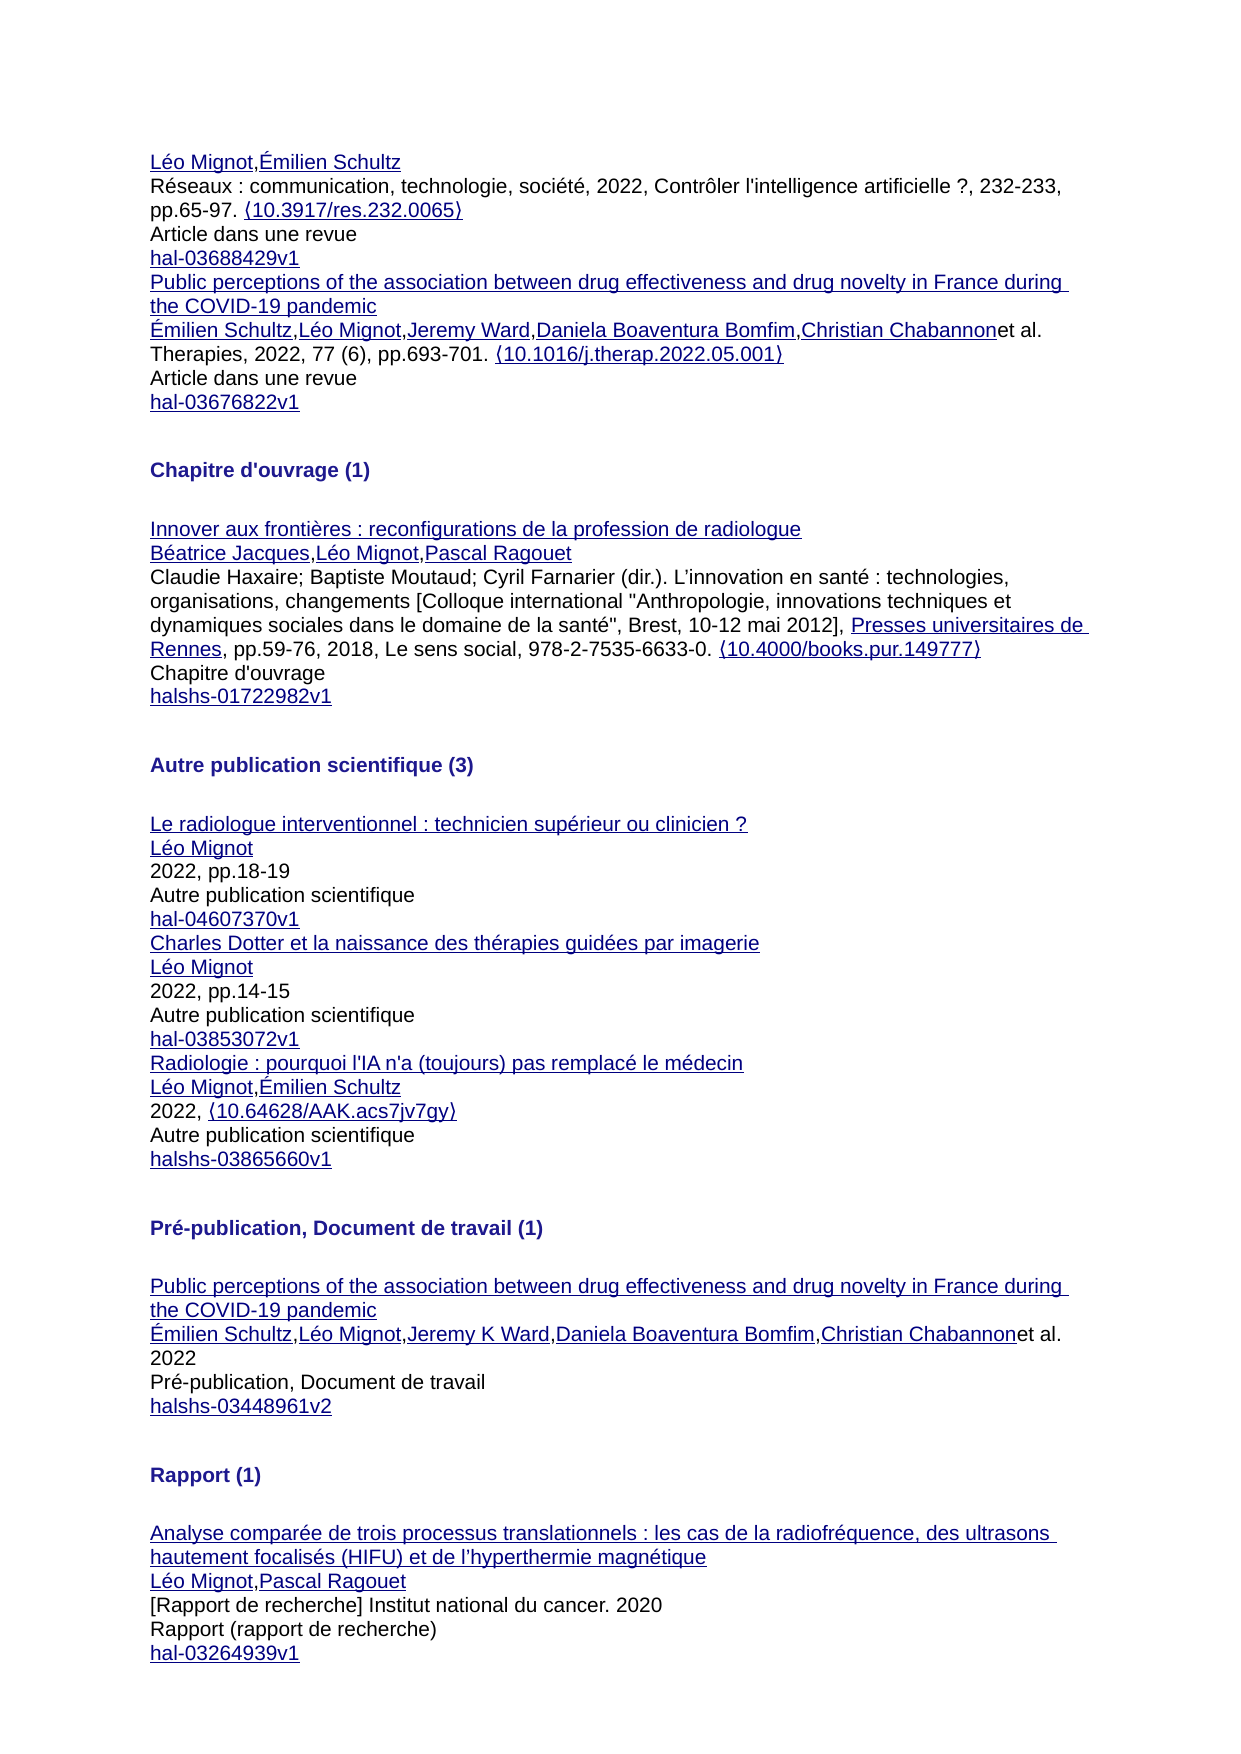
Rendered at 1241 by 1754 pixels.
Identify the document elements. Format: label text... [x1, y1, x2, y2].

table_cell Public perceptions of the association between drug effectiveness and drug novelty in France during the COVID-19 pandemic Émilien Schultz,Léo Mignot,Jeremy Ward,Daniela Boaventura Bomfim,Christian Chabannonet al. Therapies, 2022, 77 (6), pp.693-701. ⟨10.1016/j.therap.2022.05.001⟩ Article dans une revue hal-03676822v1 [150, 270, 1090, 413]
table_cell Radiologie : pourquoi l'IA n'a (toujours) pas remplacé le médecin Léo Mignot,Émilien Schultz 2022, ⟨10.64628/AAK.acs7jv7gy⟩ Autre publication scientifique halshs-03865660v1 [150, 1051, 1090, 1171]
table_header Public perceptions of the association between drug effectiveness and drug novelty in France during the COVID-19 pandemic Émilien Schultz,Léo Mignot,Jeremy K Ward,Daniela Boaventura Bomfim,Christian Chabannonet al. 2022 Pré-publication, Document de travail halshs-03448961v2 [150, 1274, 1090, 1418]
table_header Analyse comparée de trois processus translationnels : les cas de la radiofréquence, des ultrasons hautement focalisés (HIFU) et de l’hyperthermie magnétique Léo Mignot,Pascal Ragouet [Rapport de recherche] Institut national du cancer. 2020 Rapport (rapport de recherche) hal-03264939v1 [150, 1521, 1090, 1664]
table_cell Charles Dotter et la naissance des thérapies guidées par imagerie Léo Mignot 2022, pp.14-15 Autre publication scientifique hal-03853072v1 [150, 931, 1090, 1051]
subtitle Pré-publication, Document de travail (1) [150, 1216, 1090, 1239]
subtitle Chapitre d'ouvrage (1) [150, 458, 1090, 482]
subtitle Autre publication scientifique (3) [150, 753, 1090, 777]
table_cell Léo Mignot,Émilien Schultz Réseaux : communication, technologie, société, 2022, Contrôler l'intelligence artificielle ?, 232-233, pp.65-97. ⟨10.3917/res.232.0065⟩ Article dans une revue hal-03688429v1 [150, 150, 1090, 270]
subtitle Rapport (1) [150, 1462, 1090, 1486]
table_header Innover aux frontières : reconfigurations de la profession de radiologue Béatrice Jacques,Léo Mignot,Pascal Ragouet Claudie Haxaire; Baptiste Moutaud; Cyril Farnarier (dir.). L’innovation en santé : technologies, organisations, changements [Colloque international "Anthropologie, innovations techniques et dynamiques sociales dans le domaine de la santé", Brest, 10-12 mai 2012], Presses universitaires de Rennes, pp.59-76, 2018, Le sens social, 978-2-7535-6633-0. ⟨10.4000/books.pur.149777⟩ Chapitre d'ouvrage halshs-01722982v1 [150, 517, 1090, 708]
table_header Le radiologue interventionnel : technicien supérieur ou clinicien ? Léo Mignot 2022, pp.18-19 Autre publication scientifique hal-04607370v1 [150, 811, 1090, 931]
